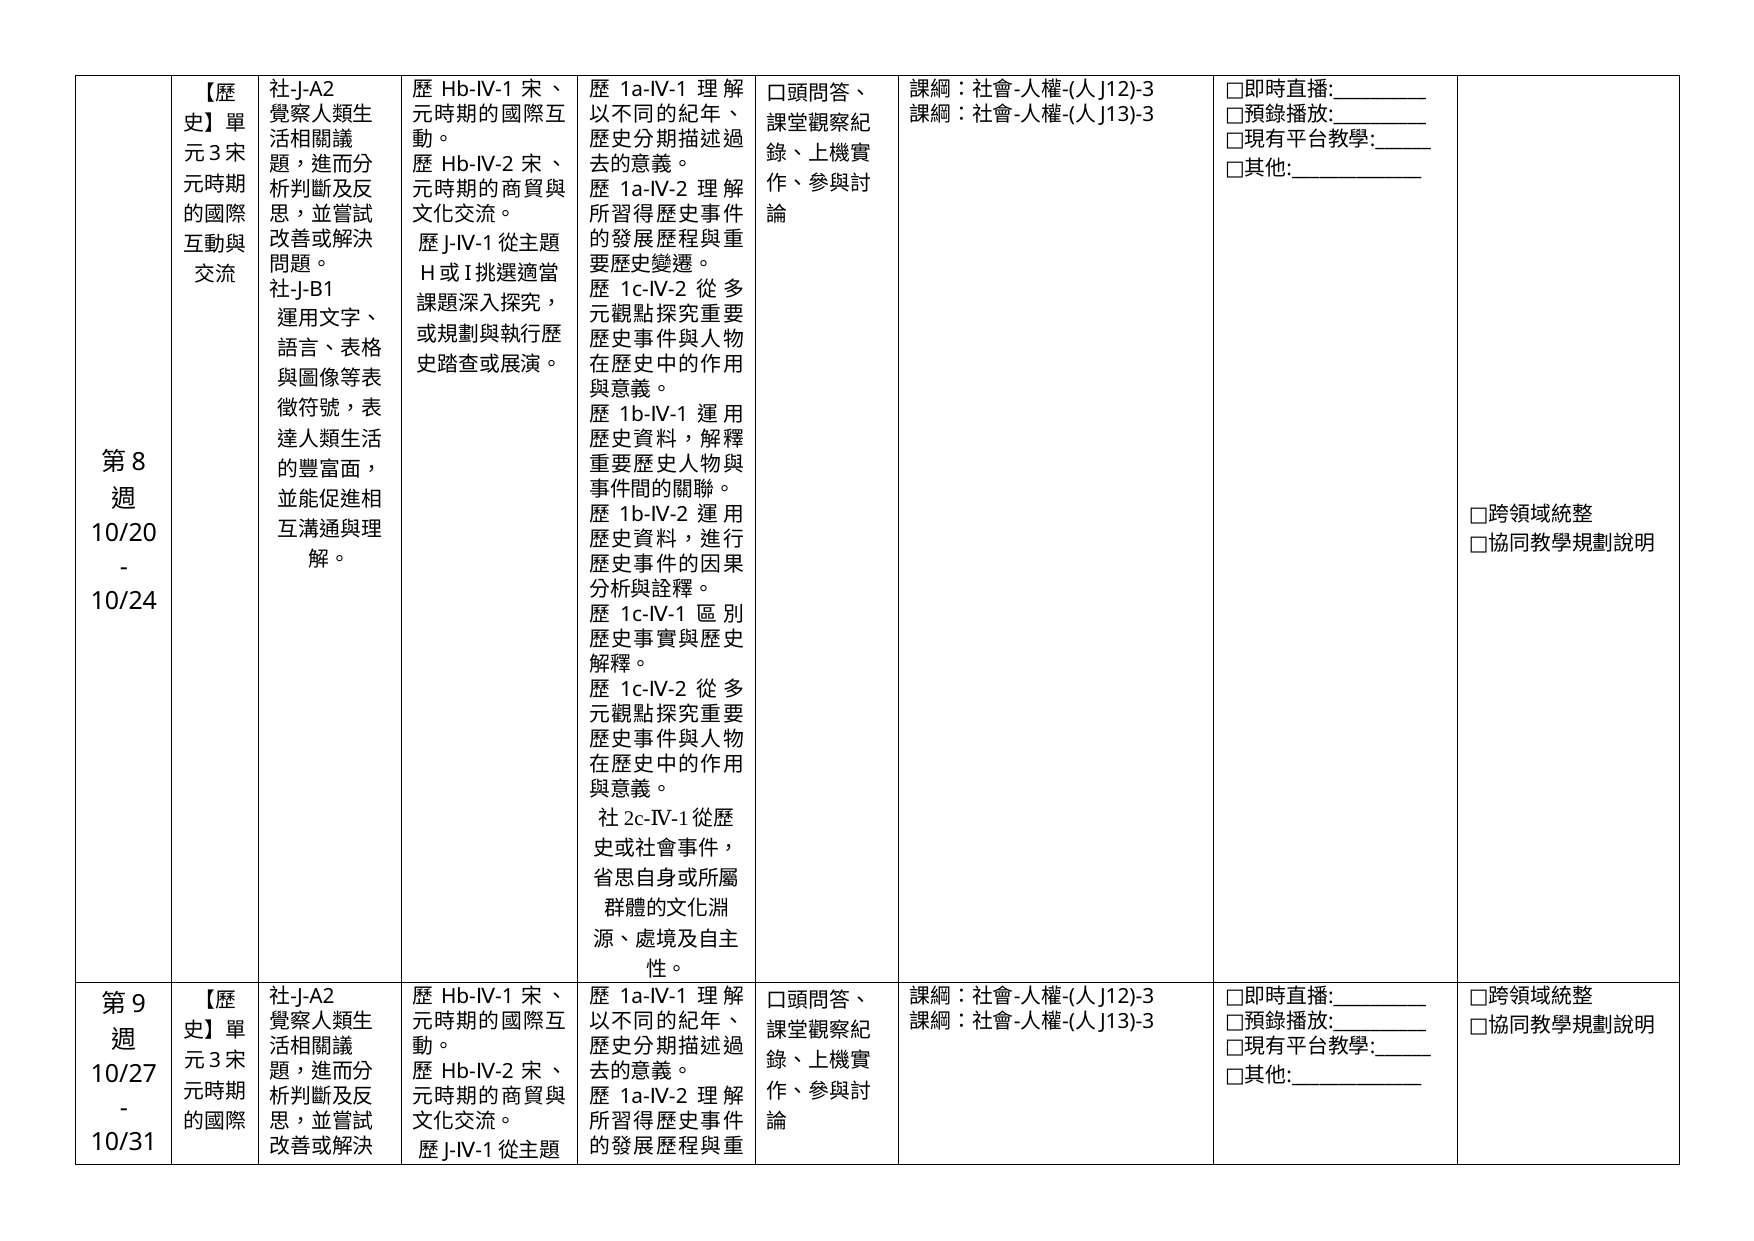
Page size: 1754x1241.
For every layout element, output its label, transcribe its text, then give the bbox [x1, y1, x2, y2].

table_cell 第9週 10/27-10/31 [76, 983, 171, 1164]
table_cell 課綱：社會-人權-(人J12)-3 課綱：社會-人權-(人J13)-3 [899, 76, 1213, 982]
table_cell 歷Hb-Ⅳ-1宋、元時期的國際互動。 歷Hb-Ⅳ-2宋、元時期的商貿與文化交流。 歷J-Ⅳ-1從主題H或I挑選適當課題深入探究，或規劃與執行歷史踏查或展演。 [402, 76, 577, 982]
table_cell 口頭問答、課堂觀察紀錄、上機實作、參與討論 [756, 983, 898, 1164]
table_cell 第8週 10/20-10/24 [76, 76, 171, 982]
table_cell □跨領域統整 □協同教學規劃說明 [1458, 76, 1679, 982]
table_cell 歷1a-Ⅳ-1理解以不同的紀年、歷史分期描述過去的意義。 歷1a-Ⅳ-2理解所習得歷史事件的發展歷程與重 [578, 983, 755, 1164]
table_cell 口頭問答、課堂觀察紀錄、上機實作、參與討論 [756, 76, 898, 982]
table_cell 【歷史】單元3宋元時期的國際 [172, 983, 258, 1164]
table_cell 歷1a-Ⅳ-1理解以不同的紀年、歷史分期描述過去的意義。 歷1a-Ⅳ-2理解所習得歷史事件的發展歷程與重要歷史變遷。 歷1c-Ⅳ-2從多元觀點探究重要歷史事件與人物在歷史中的作用與意義。 歷1b-Ⅳ-1運用歷史資料，解釋重要歷史人物與事件間的關聯。 歷1b-Ⅳ-2運用歷史資料，進行歷史事件的因果分析與詮釋。 歷1c-Ⅳ-1區別歷史事實與歷史解釋。 歷1c-Ⅳ-2從多元觀點探究重要歷史事件與人物在歷史中的作用與意義。 社2c-Ⅳ-1從歷史或社會事件，省思自身或所屬群體的文化淵源、處境及自主性。 [578, 76, 755, 982]
table_cell □即時直播:__________ □預錄播放:__________ □現有平台教學:______ □其他:______________ [1214, 983, 1457, 1164]
table_cell 課綱：社會-人權-(人J12)-3 課綱：社會-人權-(人J13)-3 [899, 983, 1213, 1164]
table_cell 社-J-A2 覺察人類生活相關議題，進而分析判斷及反思，並嘗試改善或解決問題。 社-J-B1 運用文字、語言、表格與圖像等表徵符號，表達人類生活的豐富面，並能促進相互溝通與理解。 [259, 76, 401, 982]
table_cell 【歷史】單元3宋元時期的國際互動與交流 [172, 76, 258, 982]
table_cell 歷Hb-Ⅳ-1宋、元時期的國際互動。 歷Hb-Ⅳ-2宋、元時期的商貿與文化交流。 歷J-Ⅳ-1從主題 [402, 983, 577, 1164]
table_cell □跨領域統整 □協同教學規劃說明 [1458, 983, 1679, 1164]
table_cell 社-J-A2 覺察人類生活相關議題，進而分析判斷及反思，並嘗試改善或解決 [259, 983, 401, 1164]
table_cell □即時直播:__________ □預錄播放:__________ □現有平台教學:______ □其他:______________ [1214, 76, 1457, 982]
